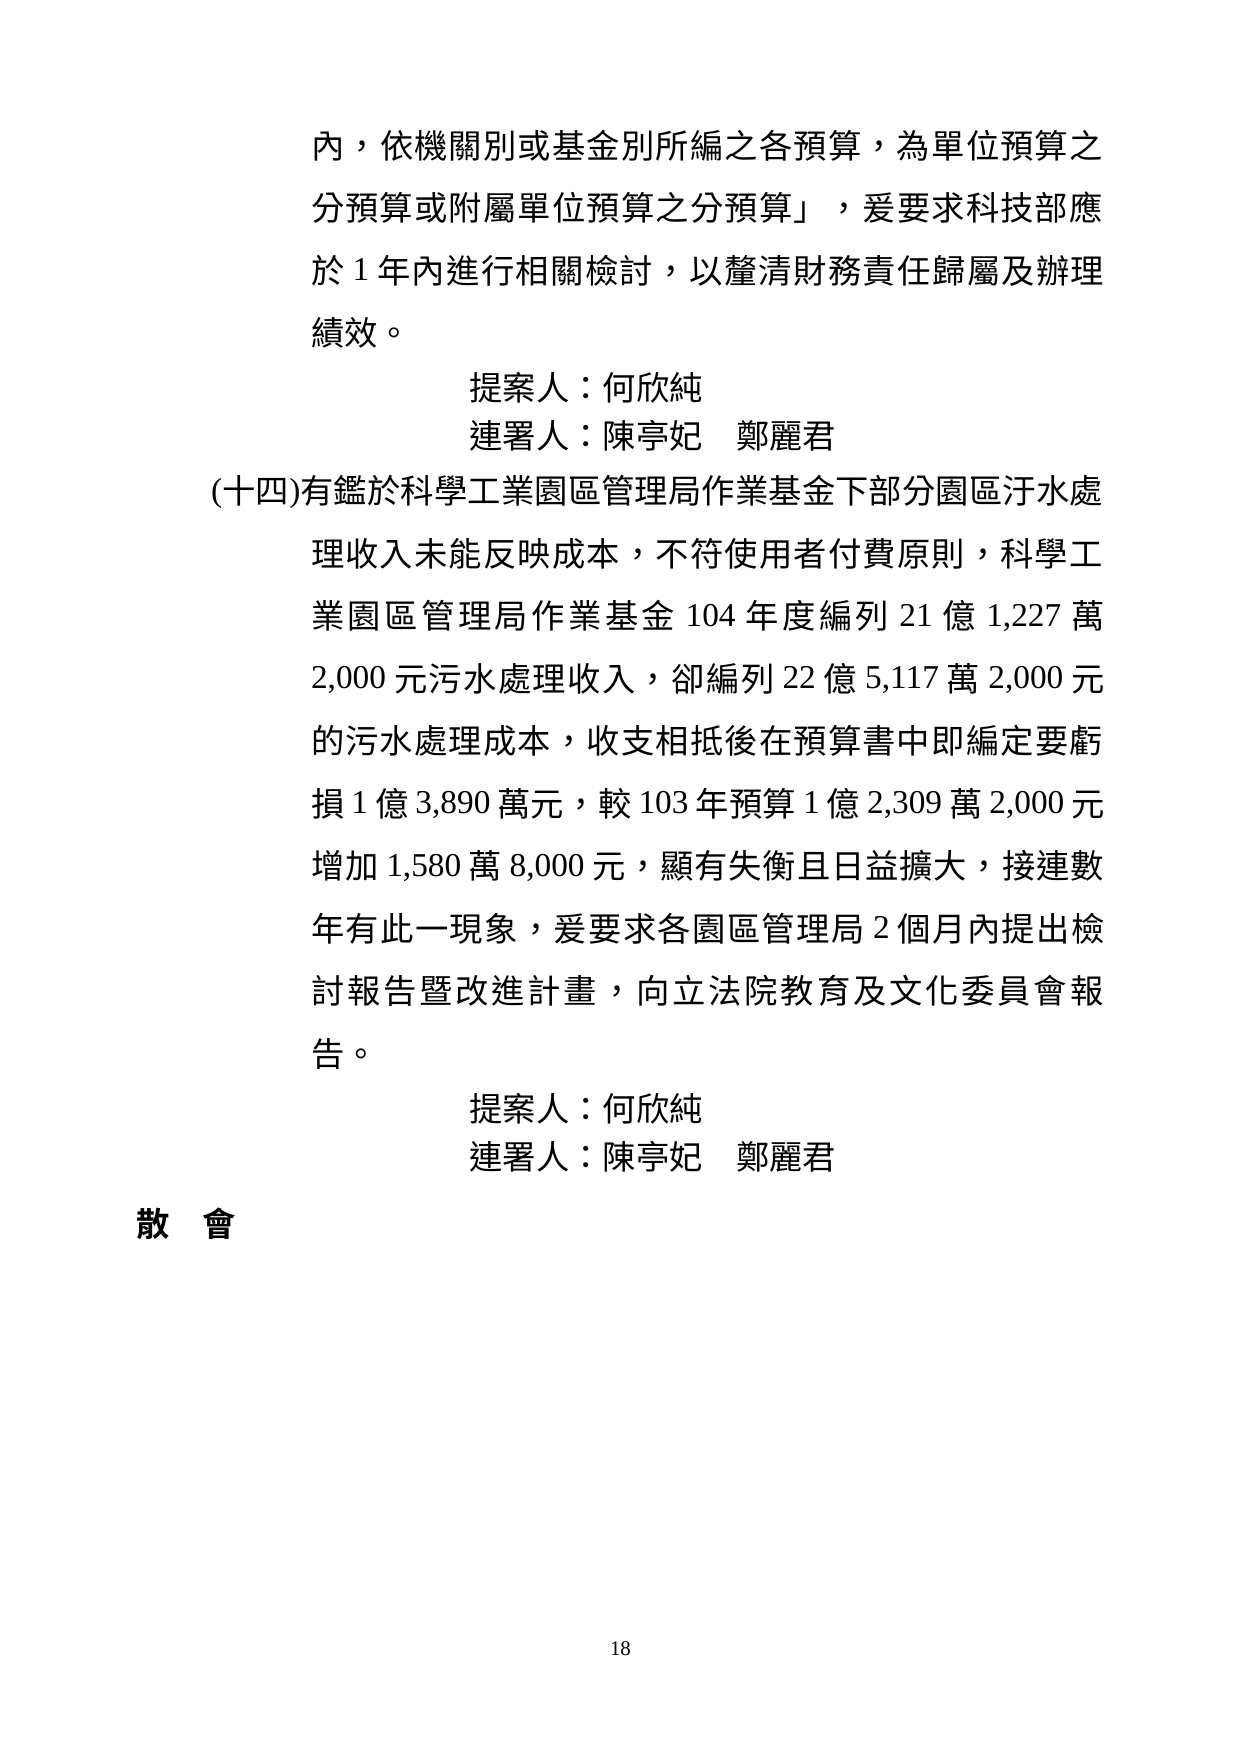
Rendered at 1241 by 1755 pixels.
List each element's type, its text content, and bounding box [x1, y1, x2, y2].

text 提案人：何欣純 [136, 1083, 1104, 1131]
text (十四)有鑑於科學工業園區管理局作業基金下部分園區汙水處理收入未能反映成本，不符使用者付費原則，科學工業園區管理局作業基金104年度編列21億1,227萬2,000元污水處理收入，卻編列22億5,117萬2,000元的污水處理成本，收支相抵後在預算書中即編定要虧損1億3,890萬元，較103年預算1億2,309萬2,000元增加1,580萬8,000元，顯有失衡且日益擴大，接連數年有此一現象，爰要求各園區管理局2個月內提出檢討報告暨改進計畫，向立法院教育及文化委員會報告。 [211, 458, 1104, 1083]
text 連署人：陳亭妃 鄭麗君 [136, 1131, 1104, 1179]
text 散 會 [136, 1198, 1102, 1246]
text 提案人：何欣純 [136, 362, 1104, 410]
text 內，依機關別或基金別所編之各預算，為單位預算之分預算或附屬單位預算之分預算」，爰要求科技部應於1年內進行相關檢討，以釐清財務責任歸屬及辦理績效。 [211, 112, 1104, 362]
text 連署人：陳亭妃 鄭麗君 [136, 410, 1104, 458]
